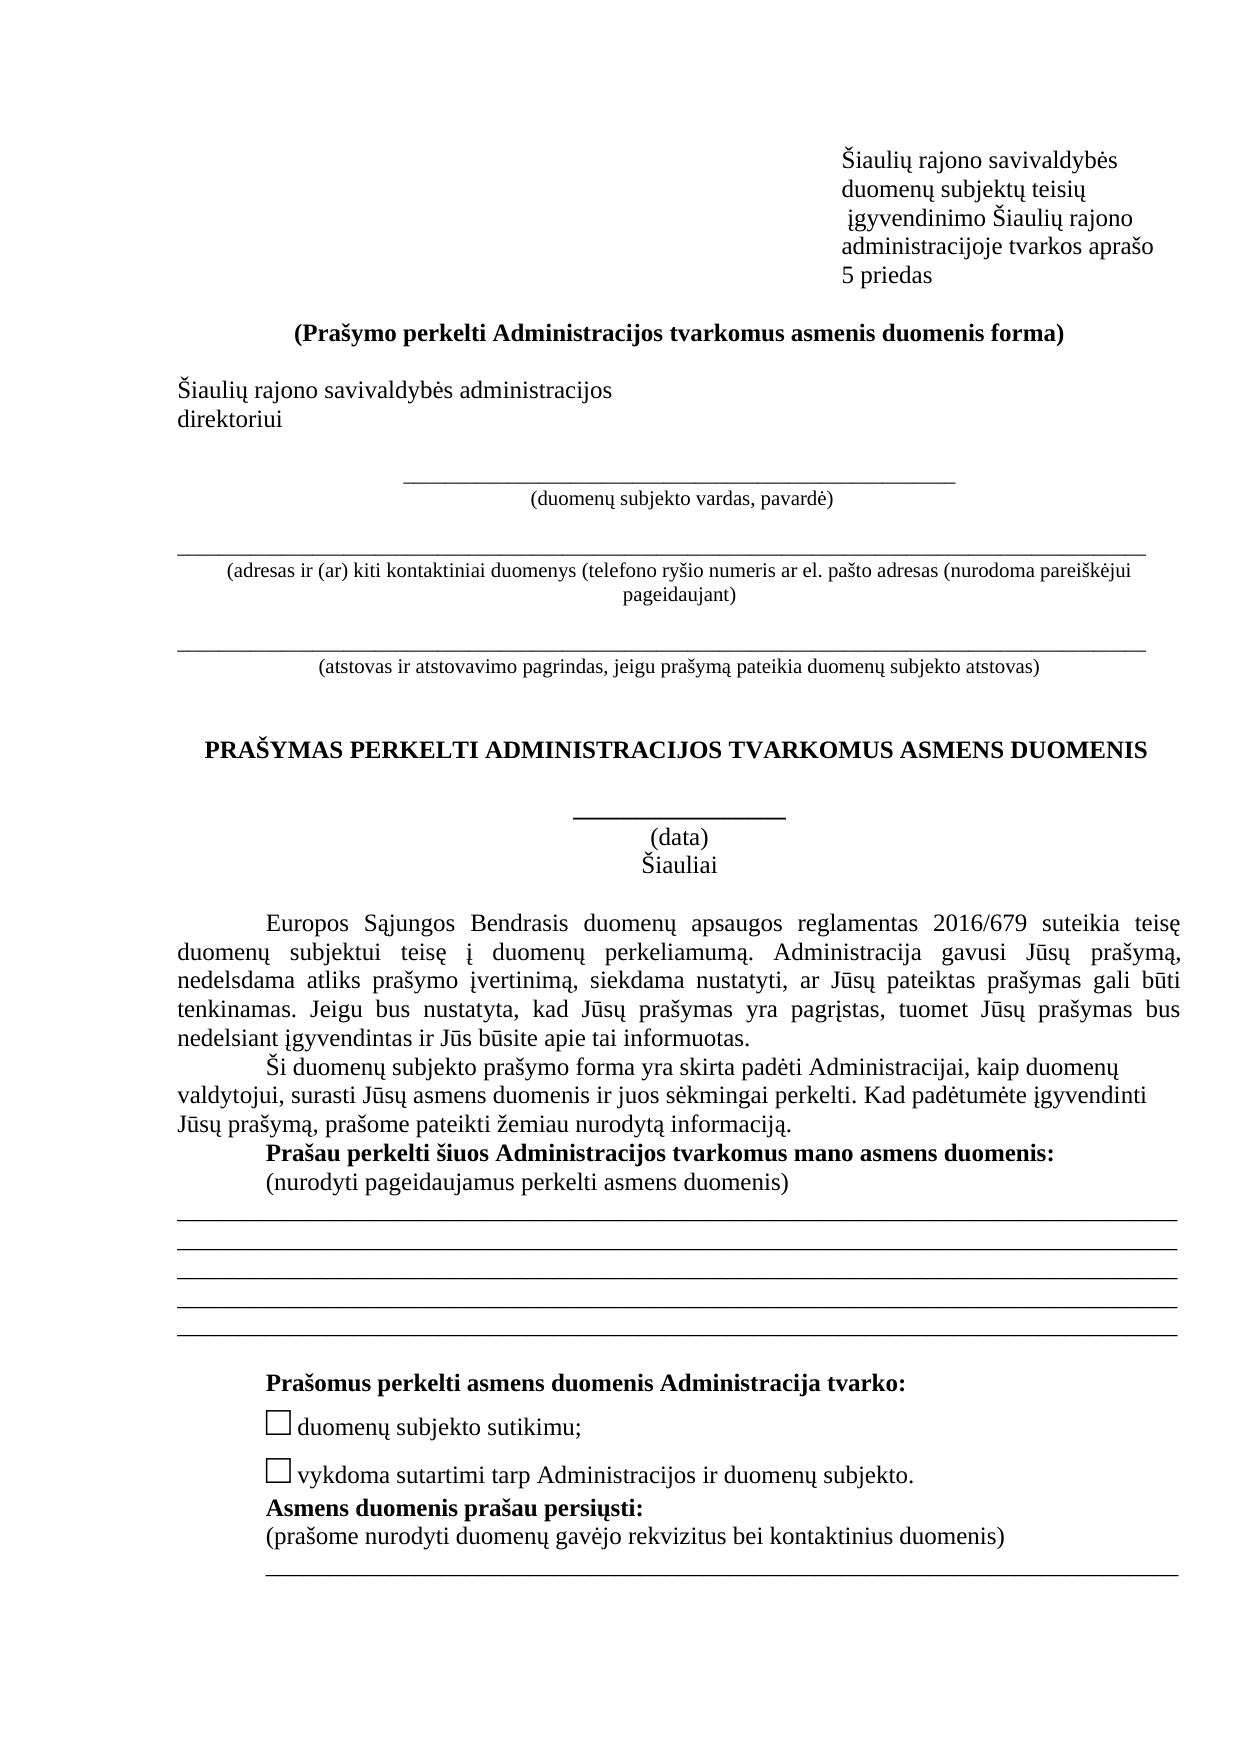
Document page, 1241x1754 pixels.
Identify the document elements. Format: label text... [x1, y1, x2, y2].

text Šiauliai [177, 851, 1182, 879]
text administracijoje tvarkos aprašo [177, 231, 1182, 260]
text _________________ [177, 793, 1182, 822]
text _____________________________________________________________________________________________ [177, 534, 1182, 558]
text (nurodyti pageidaujamus perkelti asmens duomenis) [177, 1167, 1182, 1196]
text Europos Sąjungos Bendrasis duomenų apsaugos reglamentas 2016/679 suteikia teisę duomenų subjektui teisę į duomenų perkeliamumą. Administracija gavusi Jūsų prašymą, nedelsdama atliks prašymo įvertinimą, siekdama nustatyti, ar Jūsų pateiktas prašymas gali būti tenkinamas. Jeigu bus nustatyta, kad Jūsų prašymas yra pagrįstas, tuomet Jūsų prašymas bus nedelsiant įgyvendintas ir Jūs būsite apie tai informuotas. [177, 908, 1182, 1052]
text (atstovas ir atstovavimo pagrindas, jeigu prašymą pateikia duomenų subjekto atstovas) [177, 654, 1182, 678]
text PRAŠYMAS PERKELTI ADMINISTRACIJOS TVARKOMUS ASMENS DUOMENIS [177, 736, 1182, 764]
text Šiaulių rajono savivaldybės [177, 145, 1182, 174]
text Prašomus perkelti asmens duomenis Administracija tvarko: [177, 1368, 1182, 1397]
text įgyvendinimo Šiaulių rajono [177, 203, 1182, 231]
text □ duomenų subjekto sutikimu; [177, 1397, 1182, 1445]
text (data) [177, 822, 1182, 851]
text □ vykdoma sutartimi tarp Administracijos ir duomenų subjekto. [177, 1445, 1182, 1493]
text Prašau perkelti šiuos Administracijos tvarkomus mano asmens duomenis: [177, 1138, 1182, 1167]
text _________________________________________________________________________ [177, 1550, 1182, 1579]
text (prašome nurodyti duomenų gavėjo rekvizitus bei kontaktinius duomenis) [177, 1521, 1182, 1550]
text Šiaulių rajono savivaldybės administracijos [177, 375, 1182, 404]
text 5 priedas [177, 260, 1182, 289]
text _____________________________________________________ [177, 461, 1182, 486]
text direktoriui [177, 404, 1182, 433]
text (adresas ir (ar) kiti kontaktiniai duomenys (telefono ryšio numeris ar el. pašto adresas (nurodoma pareiškėjui pageidaujant) [177, 558, 1182, 606]
text _____________________________________________________________________________________________ [177, 630, 1182, 654]
text (duomenų subjekto vardas, pavardė) [177, 486, 1182, 509]
text (Prašymo perkelti Administracijos tvarkomus asmenis duomenis forma) [177, 318, 1182, 346]
text Asmens duomenis prašau persiųsti: [177, 1493, 1182, 1521]
text ________________________________________________________________________________________________________________________________________________________________________________________________________________________________________________________________________________________________________________________________________________________________________________________________________________ [177, 1196, 1182, 1339]
text Ši duomenų subjekto prašymo forma yra skirta padėti Administracijai, kaip duomenų valdytojui, surasti Jūsų asmens duomenis ir juos sėkmingai perkelti. Kad padėtumėte įgyvendinti Jūsų prašymą, prašome pateikti žemiau nurodytą informaciją. [177, 1052, 1182, 1138]
text duomenų subjektų teisių [841, 174, 1182, 203]
